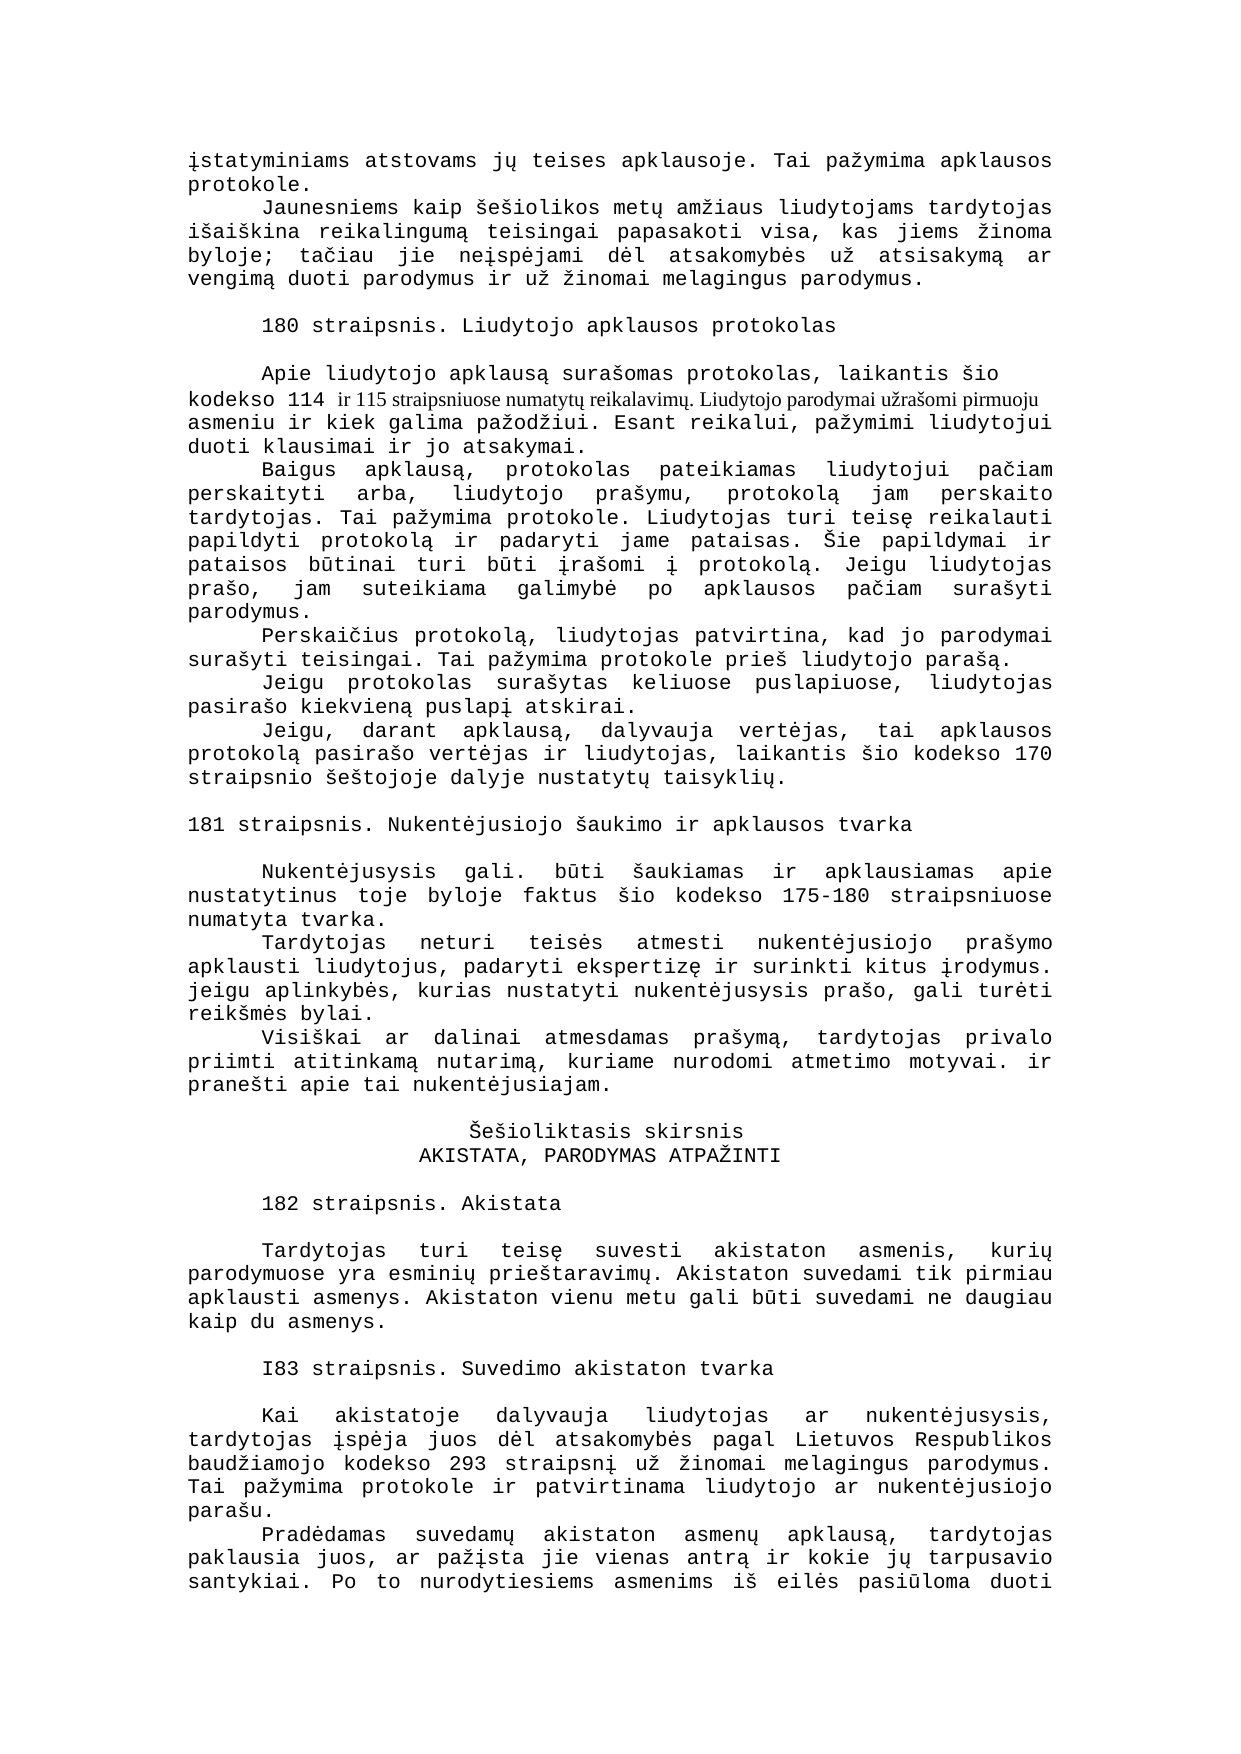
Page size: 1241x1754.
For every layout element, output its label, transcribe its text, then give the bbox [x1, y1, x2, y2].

text Jeigu protokolas surašytas keliuose puslapiuose, liudytojas pasirašo kiekvieną puslapį atskirai. [187, 672, 1053, 719]
text AKISTATA, PARODYMAS ATPAŽINTI [160, 1145, 1053, 1169]
text 181 straipsnis. Nukentėjusiojo šaukimo ir apklausos tvarka [97, 814, 1053, 838]
text Tardytojas neturi teisės atmesti nukentėjusiojo prašymo apklausti liudytojus, padaryti ekspertizę ir surinkti kitus įrodymus. jeigu aplinkybės, kurias nustatyti nukentėjusysis prašo, gali turėti reikšmės bylai. [187, 932, 1053, 1027]
text Baigus apklausą, protokolas pateikiamas liudytojui pačiam perskaityti arba, liudytojo prašymu, protokolą jam perskaito tardytojas. Tai pažymima protokole. Liudytojas turi teisę reikalauti papildyti protokolą ir padaryti jame pataisas. Šie papildymai ir pataisos būtinai turi būti įrašomi į protokolą. Jeigu liudytojas prašo, jam suteikiama galimybė po apklausos pačiam surašyti parodymus. [187, 459, 1053, 625]
text kodekso 114 ir 115 straipsniuose numatytų reikalavimų. Liudytojo parodymai užrašomi pirmuoju [187, 386, 1053, 412]
text Jaunesniems kaip šešiolikos metų amžiaus liudytojams tardytojas išaiškina reikalingumą teisingai papasakoti visa, kas jiems žinoma byloje; tačiau jie neįspėjami dėl atsakomybės už atsisakymą ar vengimą duoti parodymus ir už žinomai melagingus parodymus. [187, 197, 1053, 292]
text Šešioliktasis skirsnis [160, 1122, 1053, 1145]
text 182 straipsnis. Akistata [187, 1192, 1053, 1216]
text Visiškai ar dalinai atmesdamas prašymą, tardytojas privalo priimti atitinkamą nutarimą, kuriame nurodomi atmetimo motyvai. ir pranešti apie tai nukentėjusiajam. [187, 1027, 1053, 1098]
text I83 straipsnis. Suvedimo akistaton tvarka [187, 1358, 1053, 1382]
text 180 straipsnis. Liudytojo apklausos protokolas [187, 316, 1053, 339]
text Jeigu, darant apklausą, dalyvauja vertėjas, tai apklausos protokolą pasirašo vertėjas ir liudytojas, laikantis šio kodekso 170 straipsnio šeštojoje dalyje nustatytų taisyklių. [187, 719, 1053, 791]
text Kai akistatoje dalyvauja liudytojas ar nukentėjusysis, tardytojas įspėja juos dėl atsakomybės pagal Lietuvos Respublikos baudžiamojo kodekso 293 straipsnį už žinomai melagingus parodymus. Tai pažymima protokole ir patvirtinama liudytojo ar nukentėjusiojo parašu. [187, 1405, 1053, 1523]
text asmeniu ir kiek galima pažodžiui. Esant reikalui, pažymimi liudytojui duoti klausimai ir jo atsakymai. [187, 412, 1053, 459]
text Pradėdamas suvedamų akistaton asmenų apklausą, tardytojas paklausia juos, ar pažįsta jie vienas antrą ir kokie jų tarpusavio santykiai. Po to nurodytiesiems asmenims iš eilės pasiūloma duoti [187, 1523, 1053, 1594]
text Perskaičius protokolą, liudytojas patvirtina, kad jo parodymai surašyti teisingai. Tai pažymima protokole prieš liudytojo parašą. [187, 625, 1053, 672]
text Apie liudytojo apklausą surašomas protokolas, laikantis šio [187, 363, 1053, 386]
text įstatyminiams atstovams jų teises apklausoje. Tai pažymima apklausos protokole. [187, 150, 1053, 197]
text Tardytojas turi teisę suvesti akistaton asmenis, kurių parodymuose yra esminių prieštaravimų. Akistaton suvedami tik pirmiau apklausti asmenys. Akistaton vienu metu gali būti suvedami ne daugiau kaip du asmenys. [187, 1240, 1053, 1334]
text Nukentėjusysis gali. būti šaukiamas ir apklausiamas apie nustatytinus toje byloje faktus šio kodekso 175-180 straipsniuose numatyta tvarka. [187, 861, 1053, 932]
